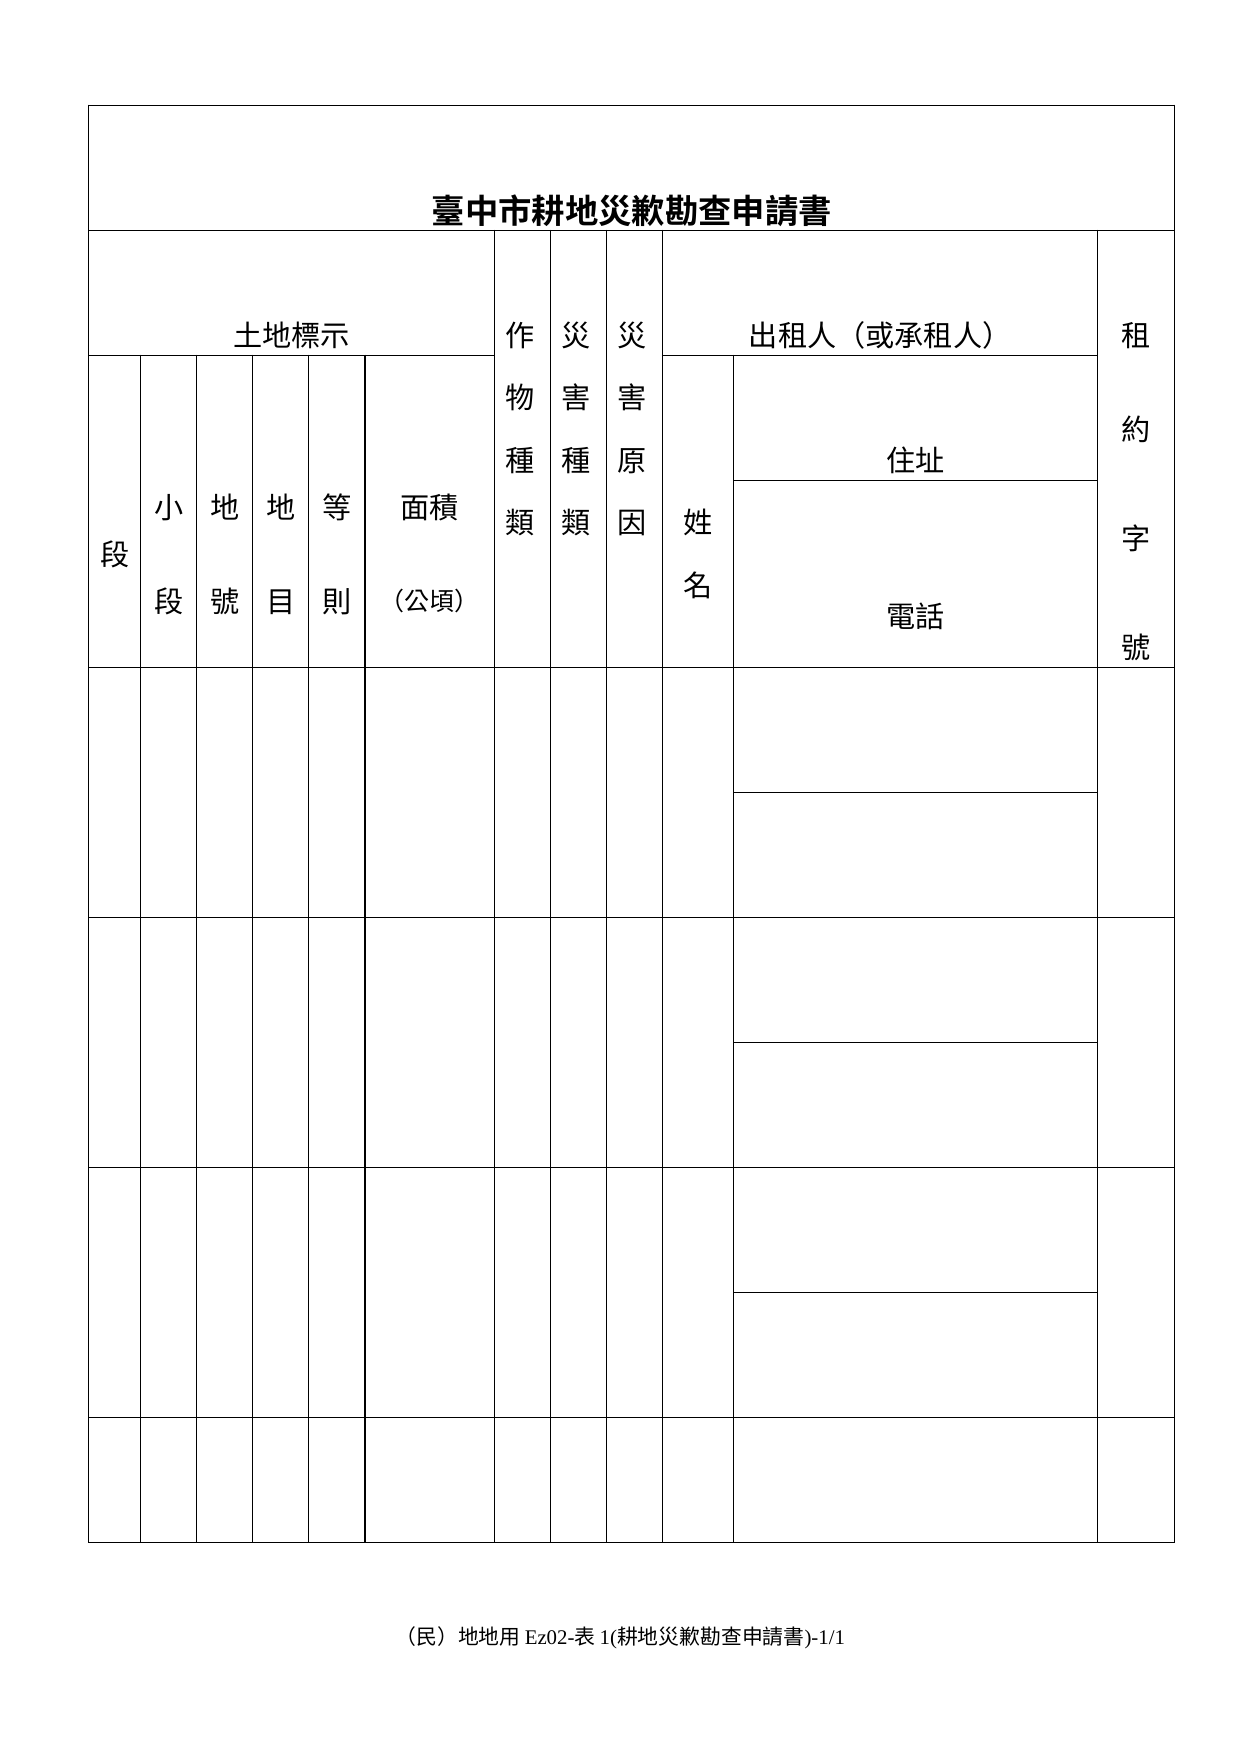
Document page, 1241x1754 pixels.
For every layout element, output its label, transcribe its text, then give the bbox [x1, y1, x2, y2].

table_cell [495, 1168, 550, 1417]
table_cell [197, 918, 252, 1167]
table_cell [253, 1168, 308, 1417]
table_cell [551, 918, 606, 1167]
table_header 臺中市耕地災歉勘查申請書 [89, 106, 1174, 229]
table_cell [1098, 668, 1174, 917]
table_cell 姓名 [663, 356, 733, 667]
table_cell [551, 1168, 606, 1417]
table_cell [309, 668, 364, 917]
table_cell 災 害 原 因 [607, 231, 662, 667]
table_cell [89, 1418, 140, 1542]
table_cell [89, 918, 140, 1167]
table_cell [607, 1168, 662, 1417]
table_cell 電話 [734, 481, 1097, 667]
table_cell [141, 1418, 196, 1542]
table_cell 等 則 [309, 356, 364, 667]
table_cell [607, 1418, 662, 1542]
table_cell [197, 1418, 252, 1542]
table_cell [366, 1168, 494, 1417]
table_cell 地 號 [197, 356, 252, 667]
table_cell [1098, 918, 1174, 1167]
table_cell [551, 1418, 606, 1542]
table_cell [1098, 1418, 1174, 1542]
table_cell [663, 668, 733, 917]
table_cell [366, 1418, 494, 1542]
table_cell [309, 1418, 364, 1542]
table_cell [663, 1168, 733, 1417]
table_cell 面積 （公頃） [366, 356, 494, 667]
table_cell 段 [89, 356, 140, 667]
table_cell [607, 668, 662, 917]
table_cell [551, 668, 606, 917]
table_cell [1098, 1168, 1174, 1417]
table_cell [734, 918, 1097, 1042]
table_cell [141, 1168, 196, 1417]
table_cell 土地標示 [89, 231, 494, 354]
table_cell [366, 918, 494, 1167]
table_cell [309, 918, 364, 1167]
table_cell [734, 1043, 1097, 1167]
table_cell [141, 918, 196, 1167]
table_cell [253, 918, 308, 1167]
table_cell [495, 918, 550, 1167]
table_cell [734, 1293, 1097, 1417]
table_cell [734, 1168, 1097, 1292]
table_cell [141, 668, 196, 917]
table_cell [734, 793, 1097, 917]
table_cell [309, 1168, 364, 1417]
table_cell [663, 1418, 733, 1542]
table_cell 小 段 [141, 356, 196, 667]
table_cell [197, 1168, 252, 1417]
table_cell [89, 668, 140, 917]
table_cell [607, 918, 662, 1167]
table_cell 住址 [734, 356, 1097, 479]
table_cell [253, 668, 308, 917]
table_cell [366, 668, 494, 917]
table_cell 災 害 種 類 [551, 231, 606, 667]
table_cell [663, 918, 733, 1167]
table_cell 作物 種 類 [495, 231, 550, 667]
table_cell [734, 668, 1097, 792]
table_cell [495, 1418, 550, 1542]
table_cell 租 約 字 號 [1098, 231, 1174, 667]
table_cell [734, 1418, 1097, 1542]
table_cell 出租人（或承租人） [663, 231, 1097, 354]
table_cell [197, 668, 252, 917]
table_cell [89, 1168, 140, 1417]
table_cell [495, 668, 550, 917]
table_cell [253, 1418, 308, 1542]
table_cell 地 目 [253, 356, 308, 667]
